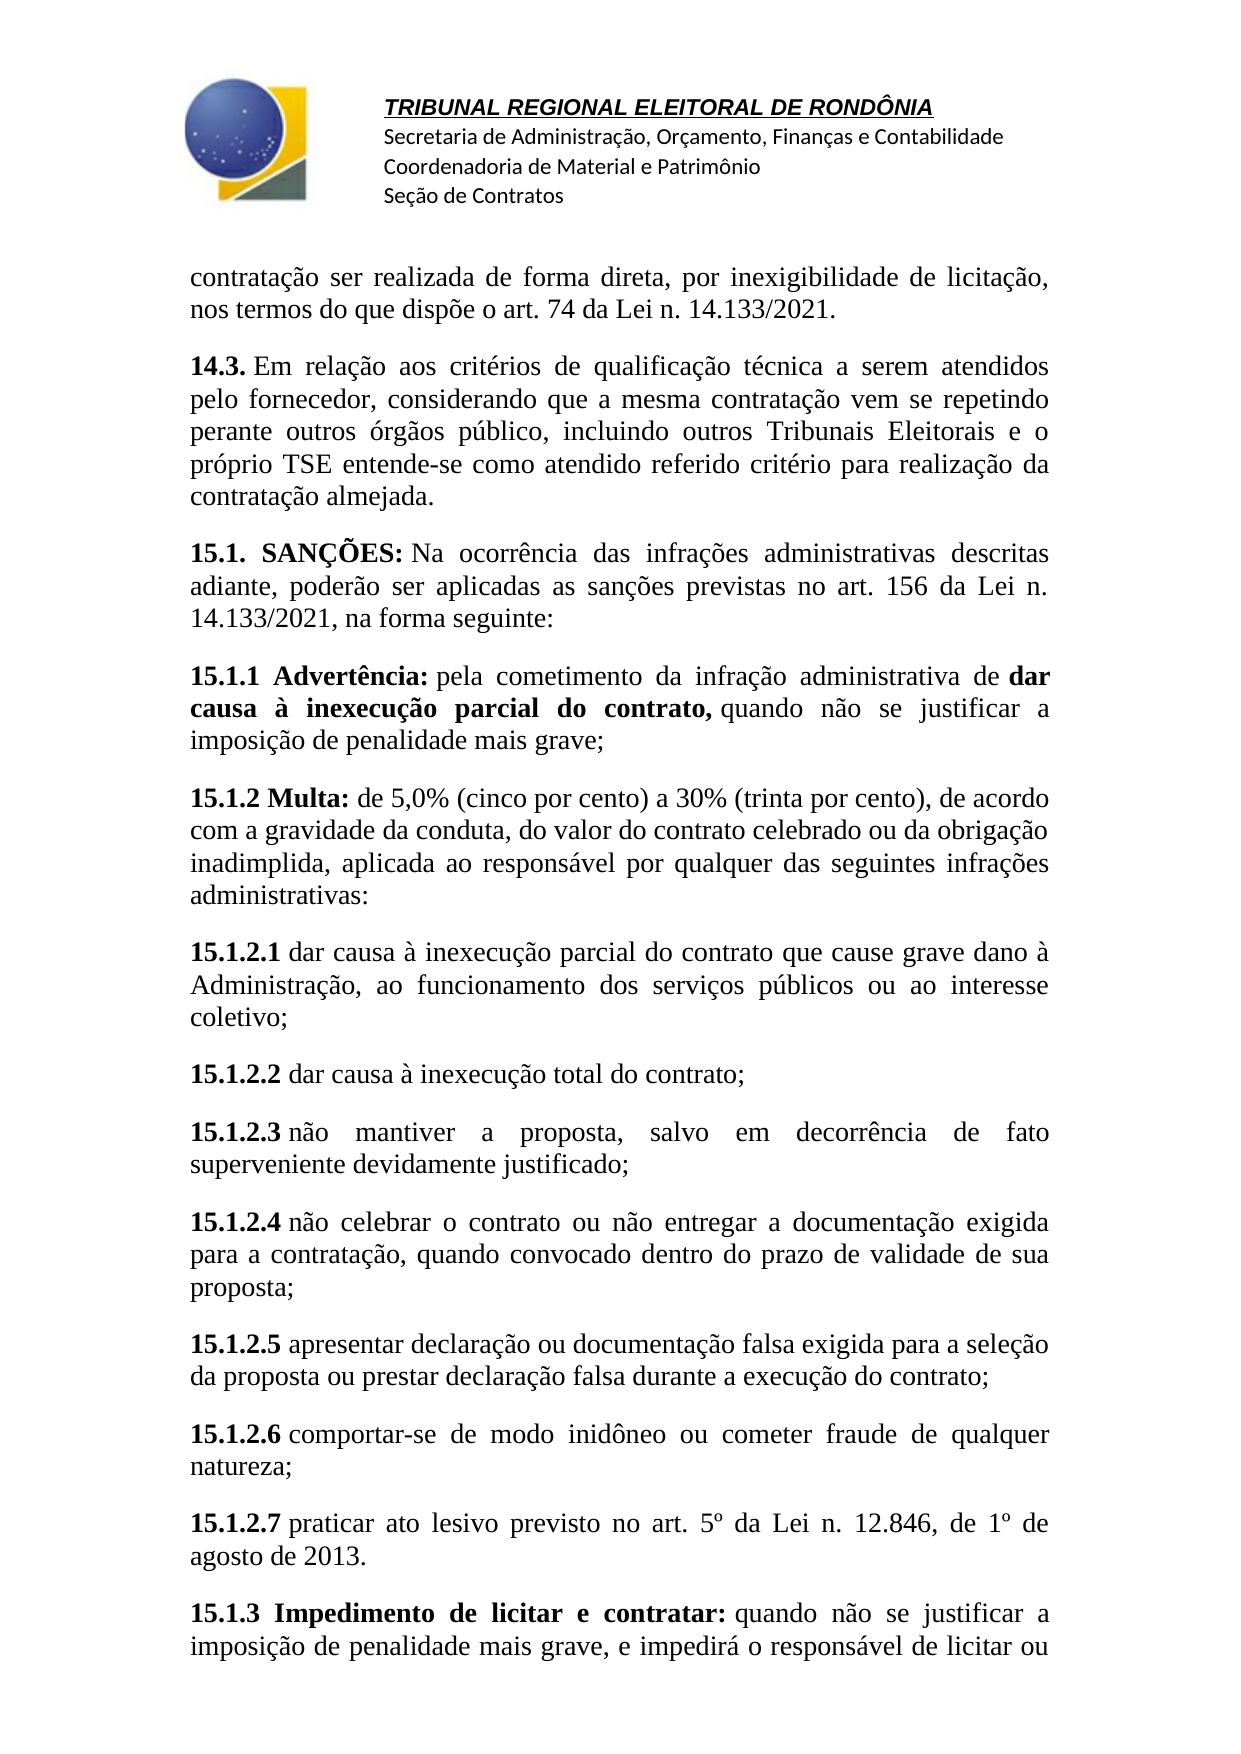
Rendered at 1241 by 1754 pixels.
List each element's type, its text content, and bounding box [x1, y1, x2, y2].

text 15.1.2.1 dar causa à inexecução parcial do contrato que cause grave dano à Administração, ao funcionamento dos serviços públicos ou ao interesse coletivo; [190, 935, 1051, 1033]
text 15.1.2.4 não celebrar o contrato ou não entregar a documentação exigida para a contratação, quando convocado dentro do prazo de validade de sua proposta; [190, 1205, 1051, 1302]
text 15.1.2 Multa: de 5,0% (cinco por cento) a 30% (trinta por cento), de acordo com a gravidade da conduta, do valor do contrato celebrado ou da obrigação inadimplida, aplicada ao responsável por qualquer das seguintes infrações administrativas: [190, 781, 1051, 910]
text contratação ser realizada de forma direta, por inexigibilidade de licitação, nos termos do que dispõe o art. 74 da Lei n. 14.133/2021. [190, 260, 1051, 324]
text 15.1.2.2 dar causa à inexecução total do contrato; [190, 1058, 1051, 1090]
text 15.1.2.3 não mantiver a proposta, salvo em decorrência de fato superveniente devidamente justificado; [190, 1115, 1051, 1180]
text 15.1.3 Impedimento de licitar e contratar: quando não se justificar a imposição de penalidade mais grave, e impedirá o responsável de licitar ou [190, 1596, 1051, 1661]
text 15.1.2.5 apresentar declaração ou documentação falsa exigida para a seleção da proposta ou prestar declaração falsa durante a execução do contrato; [190, 1327, 1051, 1392]
text 15.1.2.7 praticar ato lesivo previsto no art. 5º da Lei n. 12.846, de 1º de agosto de 2013. [190, 1507, 1051, 1571]
text 14.3. Em relação aos critérios de qualificação técnica a serem atendidos pelo fornecedor, considerando que a mesma contratação vem se repetindo perante outros órgãos público, incluindo outros Tribunais Eleitorais e o próprio TSE entende-se como atendido referido critério para realização da contratação almejada. [190, 349, 1051, 511]
text 15.1.2.6 comportar-se de modo inidôneo ou cometer fraude de qualquer natureza; [190, 1417, 1051, 1482]
text 15.1.1 Advertência: pela cometimento da infração administrativa de dar causa à inexecução parcial do contrato, quando não se justificar a imposição de penalidade mais grave; [190, 659, 1051, 756]
text 15.1. SANÇÕES: Na ocorrência das infrações administrativas descritas adiante, poderão ser aplicadas as sanções previstas no art. 156 da Lei n. 14.133/2021, na forma seguinte: [190, 536, 1051, 634]
